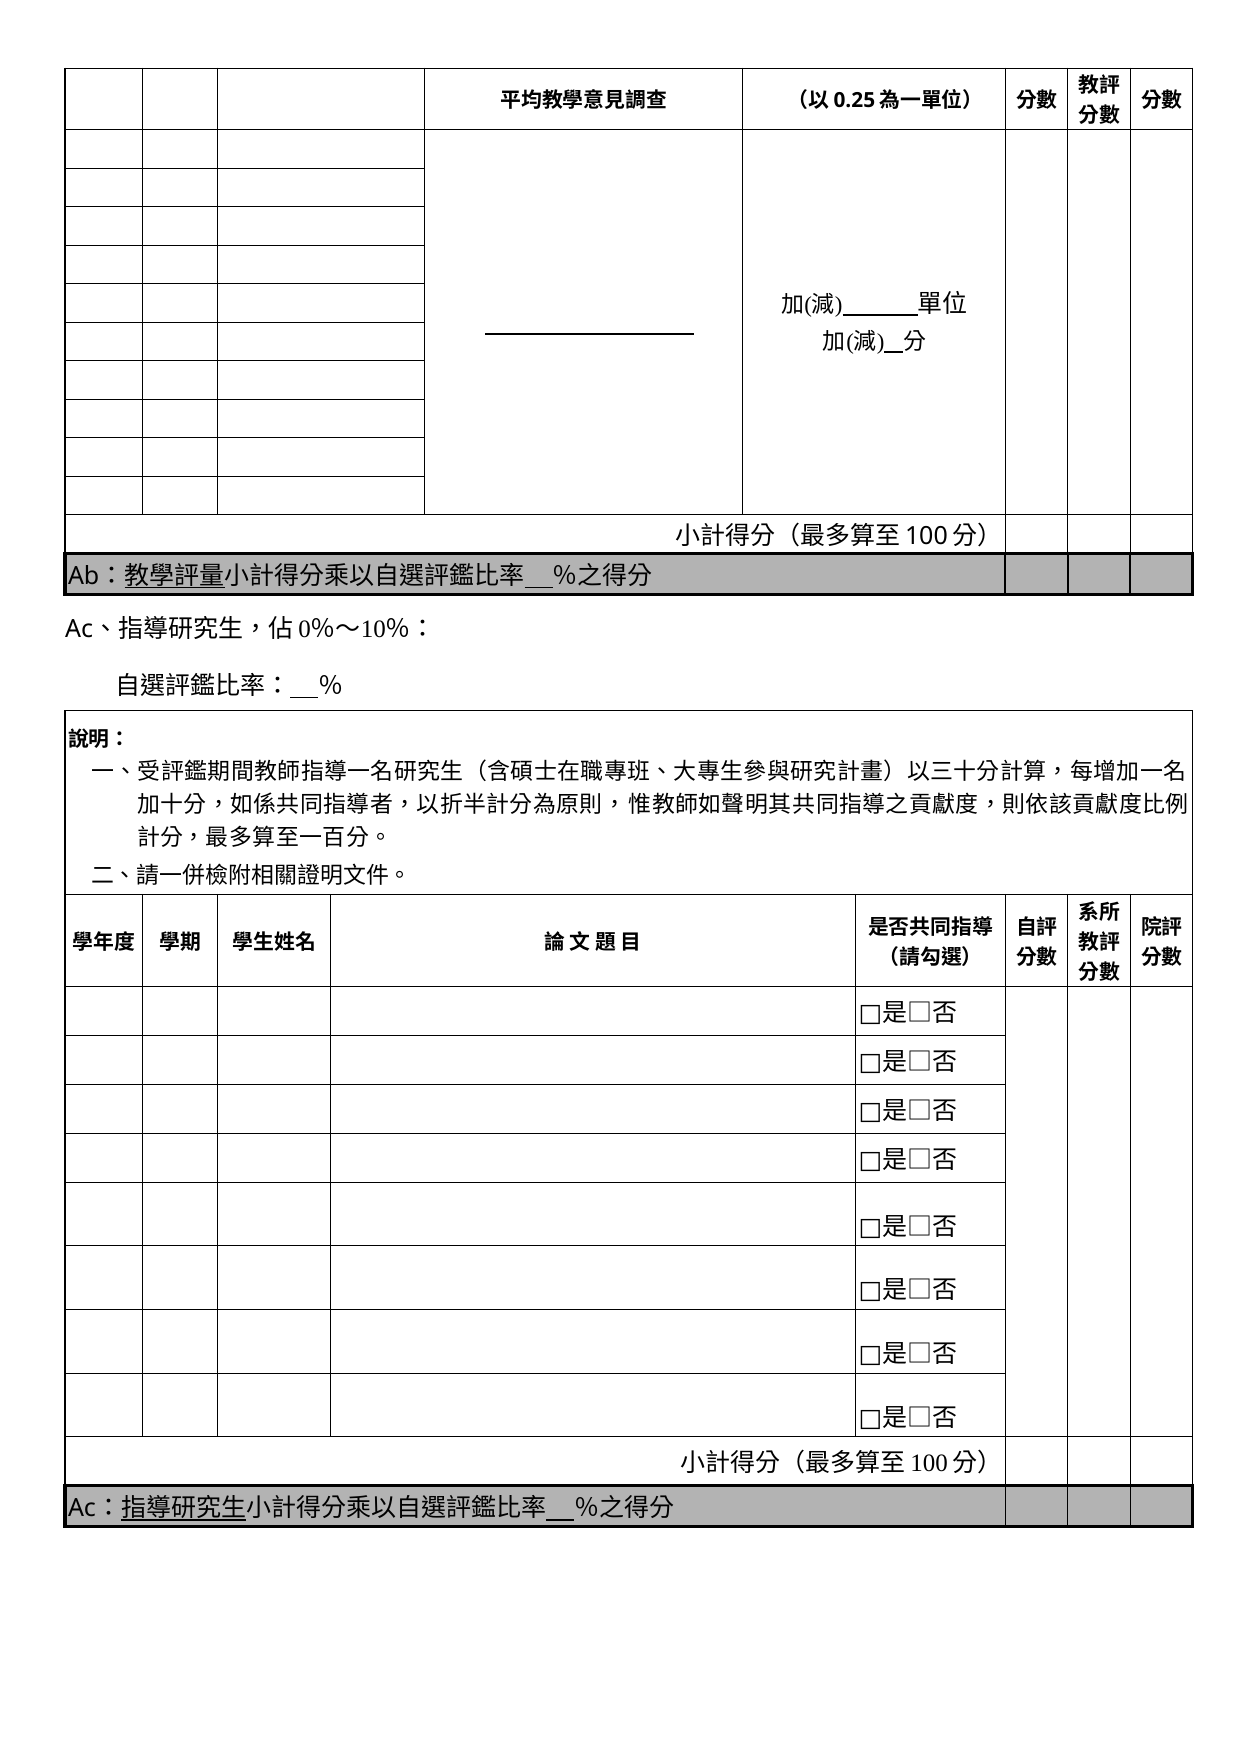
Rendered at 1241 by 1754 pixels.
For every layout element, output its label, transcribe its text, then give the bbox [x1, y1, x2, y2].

text Ac、指導研究生，佔0％～10％： [65, 608, 1175, 645]
table_cell [66, 1310, 142, 1372]
table_cell 是否共同指導 （請勾選） [856, 895, 1005, 986]
table_cell [66, 1036, 142, 1084]
table_cell [218, 69, 424, 129]
table_cell □是□否 [856, 1134, 1005, 1182]
table_cell [218, 1036, 330, 1084]
table_cell [143, 1183, 217, 1245]
table_cell [331, 1183, 855, 1245]
table_cell [1131, 1487, 1191, 1525]
table_cell [143, 987, 217, 1035]
table_cell [331, 1134, 855, 1182]
table_cell Ac：指導研究生小計得分乘以自選評鑑比率 ％之得分 [67, 1487, 1005, 1525]
table_cell [218, 361, 424, 399]
table_cell [218, 1374, 330, 1436]
table_cell [218, 1134, 330, 1182]
table_cell [218, 1246, 330, 1309]
table_cell 學生姓名 [218, 895, 330, 986]
table_cell Ab：教學評量小計得分乘以自選評鑑比率 ％之得分 [67, 555, 1004, 593]
table_cell 小計得分（最多算至100分） [66, 1437, 1005, 1483]
table_cell [143, 323, 217, 360]
table_cell [66, 1246, 142, 1309]
table_cell [218, 169, 424, 206]
table_cell 系所教評分數 [1068, 895, 1130, 986]
table_cell [331, 987, 855, 1035]
table_cell [143, 1246, 217, 1309]
table_cell □是□否 [856, 1183, 1005, 1245]
table_cell [66, 130, 142, 167]
table_cell [143, 284, 217, 322]
table_cell [143, 246, 217, 283]
table_cell [218, 1183, 330, 1245]
text 自選評鑑比率： ％ [65, 666, 1175, 702]
table_cell 分數 [1006, 69, 1067, 129]
table_cell [1068, 1487, 1130, 1525]
table_cell [1068, 1437, 1130, 1483]
table_cell [1006, 555, 1067, 593]
table_cell [143, 1036, 217, 1084]
table_cell □是□否 [856, 1085, 1005, 1133]
table_cell [66, 323, 142, 360]
table_cell [66, 1183, 142, 1245]
table_cell □是□否 [856, 1036, 1005, 1084]
table_cell [143, 1134, 217, 1182]
table_cell [1068, 130, 1130, 514]
table_cell [1068, 515, 1130, 552]
table_cell [143, 169, 217, 206]
table_cell [143, 1085, 217, 1133]
table_cell [218, 246, 424, 283]
table_cell 論 文 題 目 [331, 895, 855, 986]
table_cell 小計得分（最多算至100分） [66, 515, 1005, 552]
table_cell 加(減) 單位 加(減) 分 [743, 130, 1005, 514]
table_cell 分數 [1131, 69, 1192, 129]
table_cell [218, 1085, 330, 1133]
table_cell [66, 400, 142, 437]
table_cell [1131, 555, 1191, 593]
table_cell 學年度 [66, 895, 142, 986]
table_cell [66, 169, 142, 206]
table_cell 自評分數 [1006, 895, 1067, 986]
table_cell 平均教學意見調查 [425, 69, 742, 129]
table_cell [1131, 987, 1192, 1436]
table_cell [66, 1085, 142, 1133]
table_cell [218, 1310, 330, 1372]
table_cell [143, 69, 217, 129]
table_cell [218, 207, 424, 244]
table_cell [143, 1310, 217, 1372]
table_cell [66, 438, 142, 476]
table_cell [66, 1374, 142, 1436]
table_cell [1006, 130, 1067, 514]
table_cell [218, 477, 424, 514]
table_cell □是□否 [856, 1310, 1005, 1372]
table_cell [218, 987, 330, 1035]
table_cell [143, 400, 217, 437]
table_cell [218, 438, 424, 476]
table_cell [66, 246, 142, 283]
table_cell [218, 284, 424, 322]
table_cell [66, 987, 142, 1035]
table_cell [218, 323, 424, 360]
table_cell [1131, 515, 1192, 552]
table_cell [1006, 515, 1067, 552]
table_cell 學期 [143, 895, 217, 986]
table_cell [1131, 1437, 1192, 1483]
table_cell [1006, 1487, 1067, 1525]
table_cell [66, 284, 142, 322]
table_cell [66, 1134, 142, 1182]
table_cell [1006, 1437, 1067, 1483]
table_cell [1131, 130, 1192, 514]
table_cell 院評分數 [1131, 895, 1192, 986]
table_header 說明： 一、受評鑑期間教師指導一名研究生（含碩士在職專班、大專生參與研究計畫）以三十分計算，每增加一名加十分，如係共同指導者，以折半計分為原則，惟教師如聲明其共同指導之貢獻度，則依該貢獻度比例計分，最多算至一百分。 二、請一併檢附相關證明文件。 [66, 711, 1192, 894]
table_cell [331, 1310, 855, 1372]
table_cell [143, 207, 217, 244]
table_cell [143, 1374, 217, 1436]
table_cell [1068, 987, 1130, 1436]
table_cell □是□否 [856, 1246, 1005, 1309]
table_cell [66, 207, 142, 244]
table_cell 教評分數 [1068, 69, 1130, 129]
table_cell [331, 1374, 855, 1436]
table_cell [218, 130, 424, 167]
table_cell [143, 130, 217, 167]
table_cell [1006, 987, 1067, 1436]
table_cell [1069, 555, 1129, 593]
table_cell □是□否 [856, 1374, 1005, 1436]
table_cell [143, 438, 217, 476]
table_cell [66, 361, 142, 399]
table_cell [218, 400, 424, 437]
table_cell [143, 361, 217, 399]
table_cell [143, 477, 217, 514]
table_cell □是□否 [856, 987, 1005, 1035]
table_cell [331, 1085, 855, 1133]
table_cell [331, 1036, 855, 1084]
table_cell [66, 477, 142, 514]
table_cell [425, 130, 742, 514]
table_cell （以0.25為一單位） [743, 69, 1005, 129]
table_cell [66, 69, 142, 129]
table_cell [331, 1246, 855, 1309]
